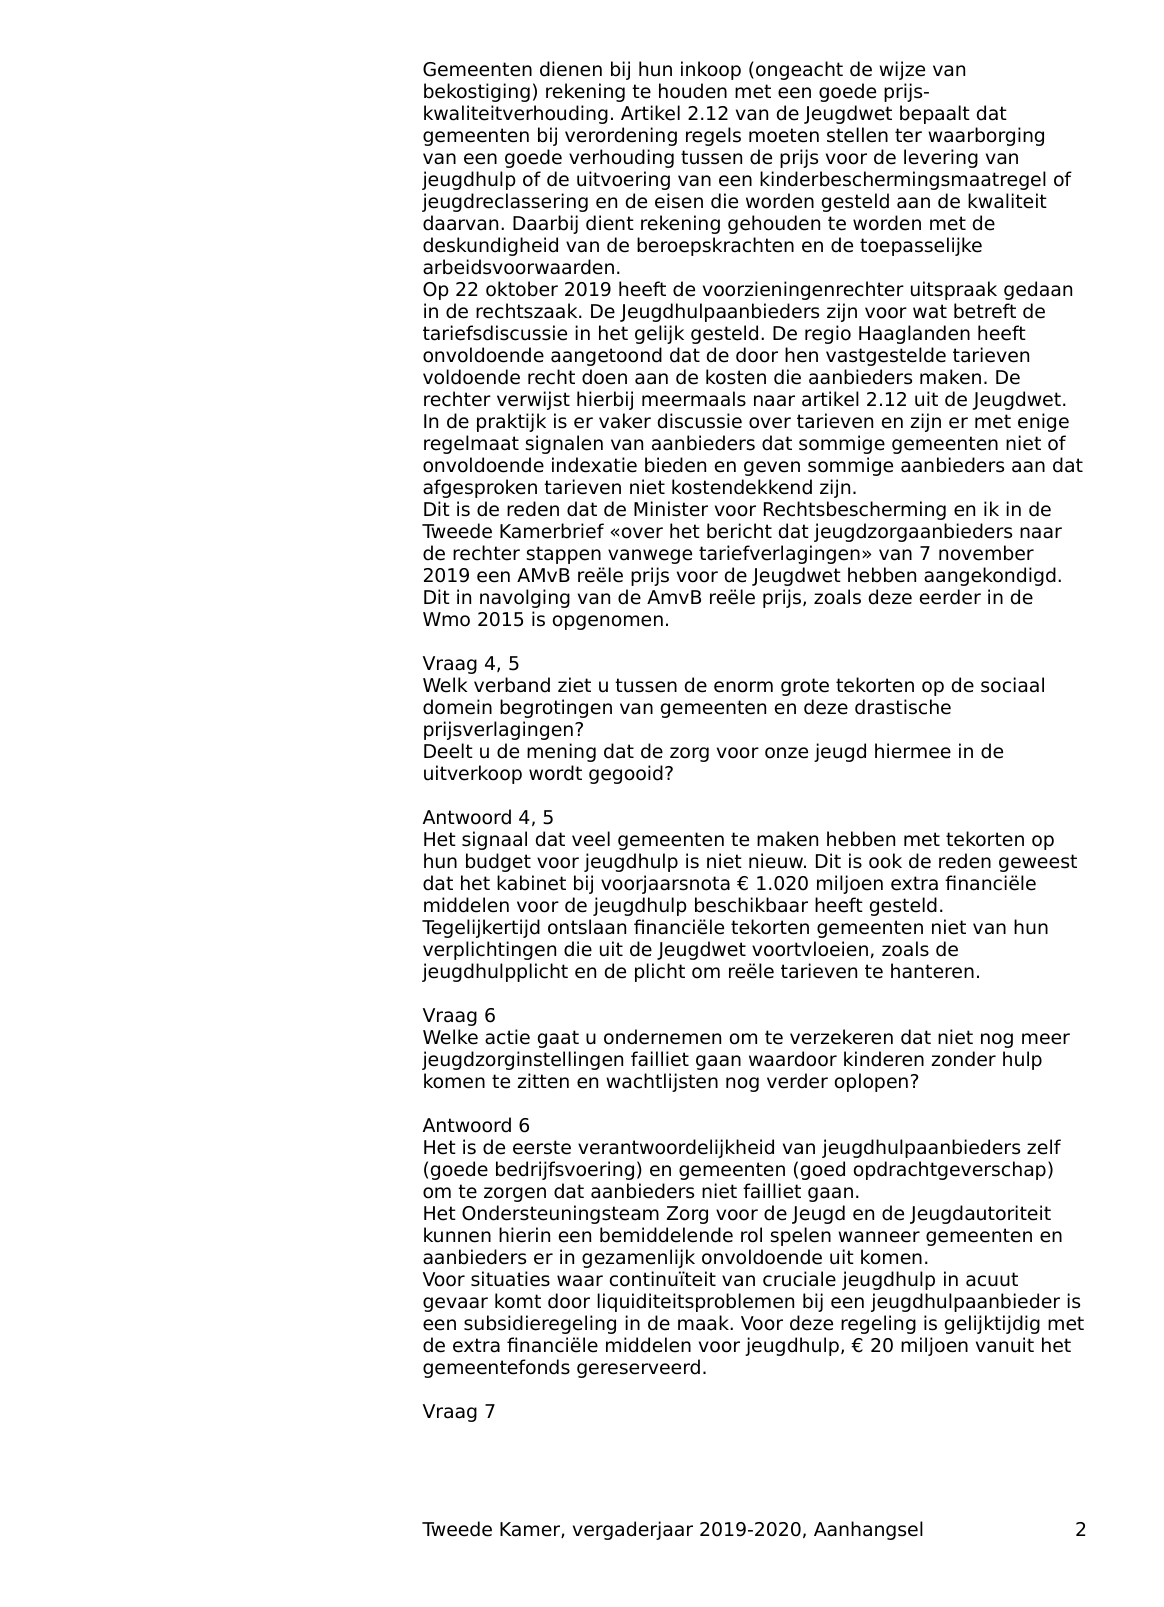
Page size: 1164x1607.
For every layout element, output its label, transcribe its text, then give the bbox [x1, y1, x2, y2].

text Vraag 6 [422, 1005, 1087, 1027]
text Antwoord 6 [422, 1115, 1087, 1137]
text Op 22 oktober 2019 heeft de voorzieningenrechter uitspraak gedaan in de rechtszaak. De Jeugdhulpaanbieders zijn voor wat betreft de tariefsdiscussie in het gelijk gesteld. De regio Haaglanden heeft onvoldoende aangetoond dat de door hen vastgestelde tarieven voldoende recht doen aan de kosten die aanbieders maken. De rechter verwijst hierbij meermaals naar artikel 2.12 uit de Jeugdwet. [422, 279, 1087, 411]
text Dit is de reden dat de Minister voor Rechtsbescherming en ik in de Tweede Kamerbrief «over het bericht dat jeugdzorgaanbieders naar de rechter stappen vanwege tariefverlagingen» van 7 november 2019 een AMvB reële prijs voor de Jeugdwet hebben aangekondigd. Dit in navolging van de AmvB reële prijs, zoals deze eerder in de Wmo 2015 is opgenomen. [422, 499, 1087, 631]
text Vraag 4, 5 [422, 653, 1087, 675]
text Het is de eerste verantwoordelijkheid van jeugdhulpaanbieders zelf (goede bedrijfsvoering) en gemeenten (goed opdrachtgeverschap) om te zorgen dat aanbieders niet failliet gaan. [422, 1137, 1087, 1203]
text Voor situaties waar continuïteit van cruciale jeugdhulp in acuut gevaar komt door liquiditeitsproblemen bij een jeugdhulpaanbieder is een subsidieregeling in de maak. Voor deze regeling is gelijktijdig met de extra financiële middelen voor jeugdhulp, € 20 miljoen vanuit het gemeentefonds gereserveerd. [422, 1269, 1087, 1379]
text Tegelijkertijd ontslaan financiële tekorten gemeenten niet van hun verplichtingen die uit de Jeugdwet voortvloeien, zoals de jeugdhulpplicht en de plicht om reële tarieven te hanteren. [422, 917, 1087, 983]
text Het Ondersteuningsteam Zorg voor de Jeugd en de Jeugdautoriteit kunnen hierin een bemiddelende rol spelen wanneer gemeenten en aanbieders er in gezamenlijk onvoldoende uit komen. [422, 1203, 1087, 1269]
text In de praktijk is er vaker discussie over tarieven en zijn er met enige regelmaat signalen van aanbieders dat sommige gemeenten niet of onvoldoende indexatie bieden en geven sommige aanbieders aan dat afgesproken tarieven niet kostendekkend zijn. [422, 411, 1087, 499]
text Gemeenten dienen bij hun inkoop (ongeacht de wijze van bekostiging) rekening te houden met een goede prijs-kwaliteitverhouding. Artikel 2.12 van de Jeugdwet bepaalt dat gemeenten bij verordening regels moeten stellen ter waarborging van een goede verhouding tussen de prijs voor de levering van jeugdhulp of de uitvoering van een kinderbeschermingsmaatregel of jeugdreclassering en de eisen die worden gesteld aan de kwaliteit daarvan. Daarbij dient rekening gehouden te worden met de deskundigheid van de beroepskrachten en de toepasselijke arbeidsvoorwaarden. [422, 59, 1087, 279]
text Welk verband ziet u tussen de enorm grote tekorten op de sociaal domein begrotingen van gemeenten en deze drastische prijsverlagingen? [422, 675, 1087, 741]
text Welke actie gaat u ondernemen om te verzekeren dat niet nog meer jeugdzorginstellingen failliet gaan waardoor kinderen zonder hulp komen te zitten en wachtlijsten nog verder oplopen? [422, 1027, 1087, 1093]
text Deelt u de mening dat de zorg voor onze jeugd hiermee in de uitverkoop wordt gegooid? [422, 741, 1087, 784]
text Antwoord 4, 5 [422, 807, 1087, 829]
text Het signaal dat veel gemeenten te maken hebben met tekorten op hun budget voor jeugdhulp is niet nieuw. Dit is ook de reden geweest dat het kabinet bij voorjaarsnota € 1.020 miljoen extra financiële middelen voor de jeugdhulp beschikbaar heeft gesteld. [422, 829, 1087, 917]
text Vraag 7 [422, 1401, 1087, 1423]
